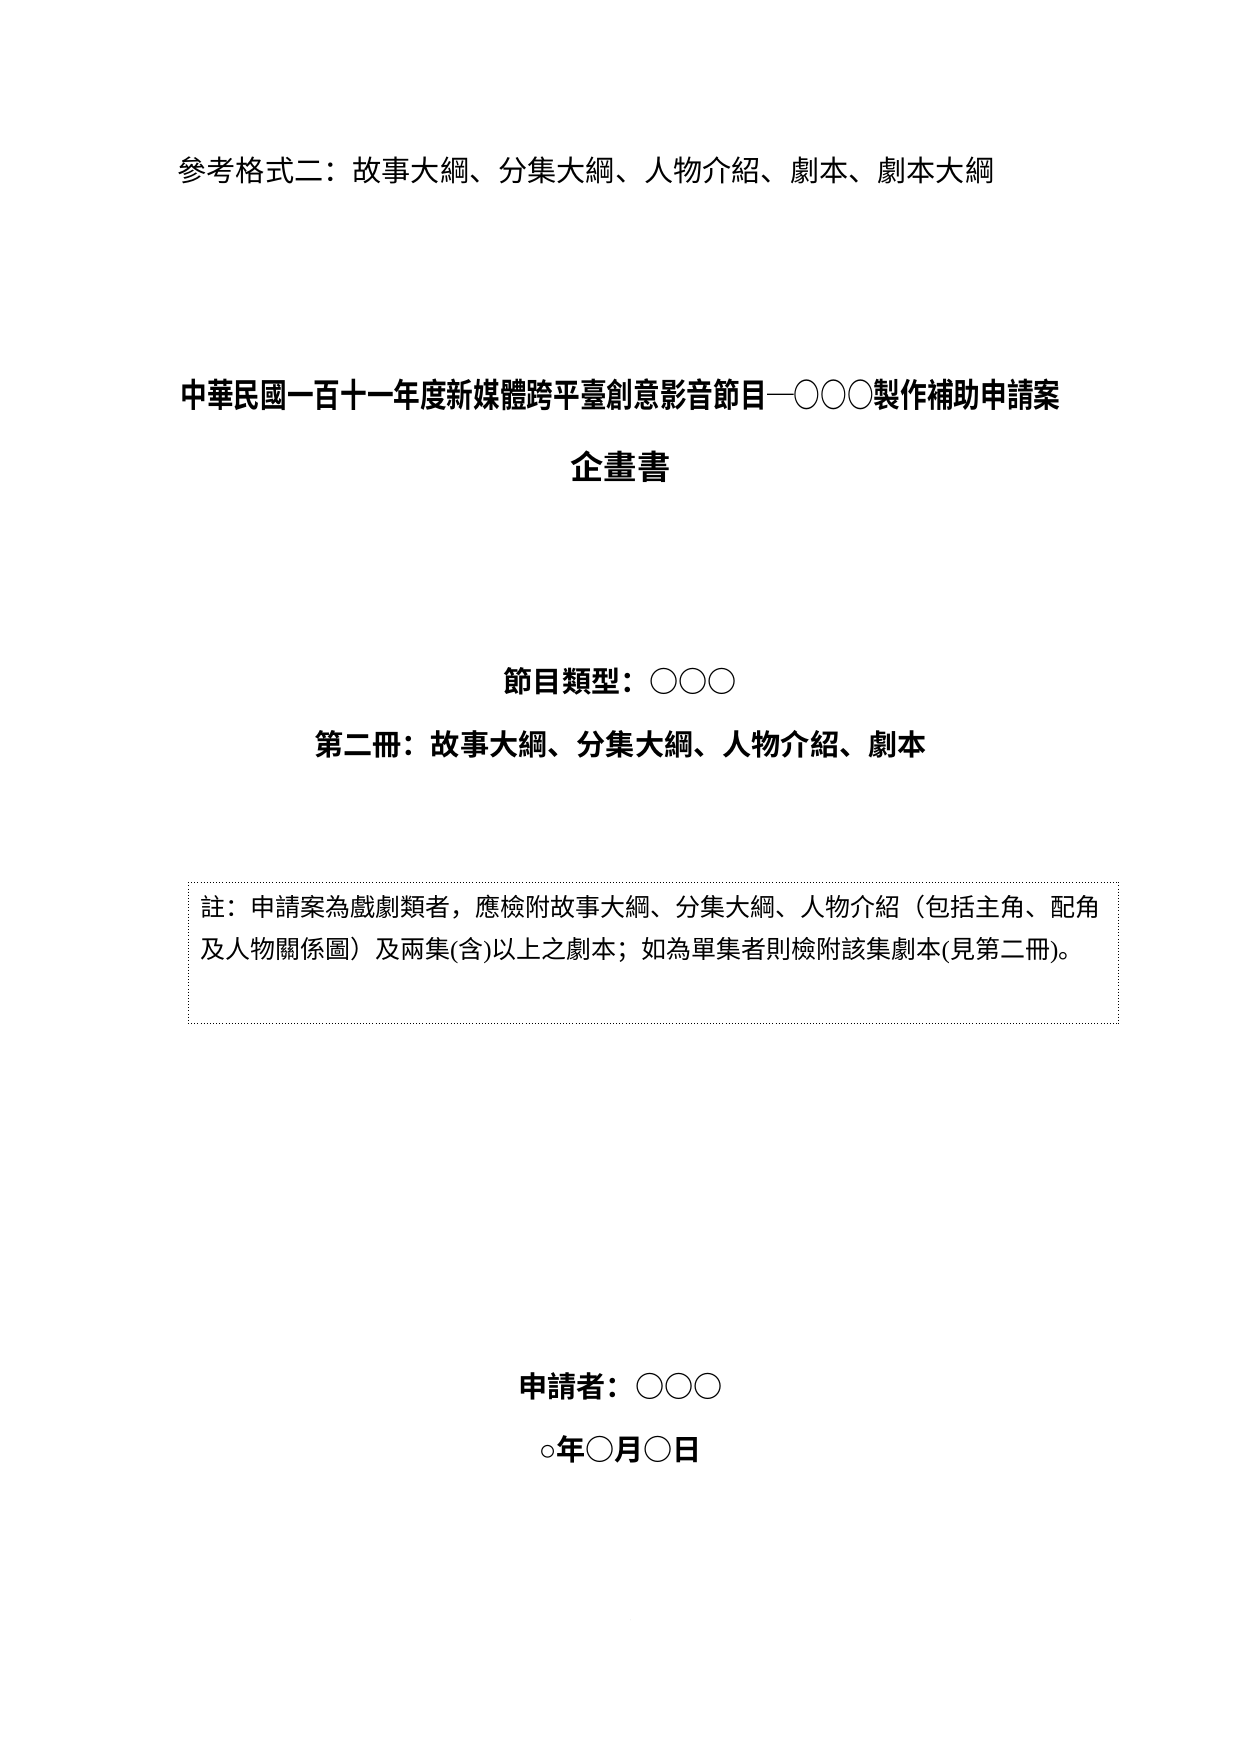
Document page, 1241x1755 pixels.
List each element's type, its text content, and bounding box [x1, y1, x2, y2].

text 節目類型：○○○ [177, 658, 1063, 701]
text ○年○月○日 [177, 1427, 1063, 1469]
text 企畫書 [177, 441, 1063, 489]
text 第二冊：故事大綱、分集大綱、人物介紹、劇本 [177, 722, 1063, 764]
text 申請者：○○○ [177, 1363, 1063, 1406]
text 中華民國一百十一年度新媒體跨平臺創意影音節目─○○○製作補助申請案 [177, 368, 1063, 417]
table_header 註：申請案為戲劇類者，應檢附故事大綱、分集大綱、人物介紹（包括主角、配角及人物關係圖）及兩集(含)以上之劇本；如為單集者則檢附該集劇本(見第二冊)。 [189, 882, 1119, 1023]
text 參考格式二：故事大綱、分集大綱、人物介紹、劇本、劇本大綱 [177, 148, 1063, 189]
